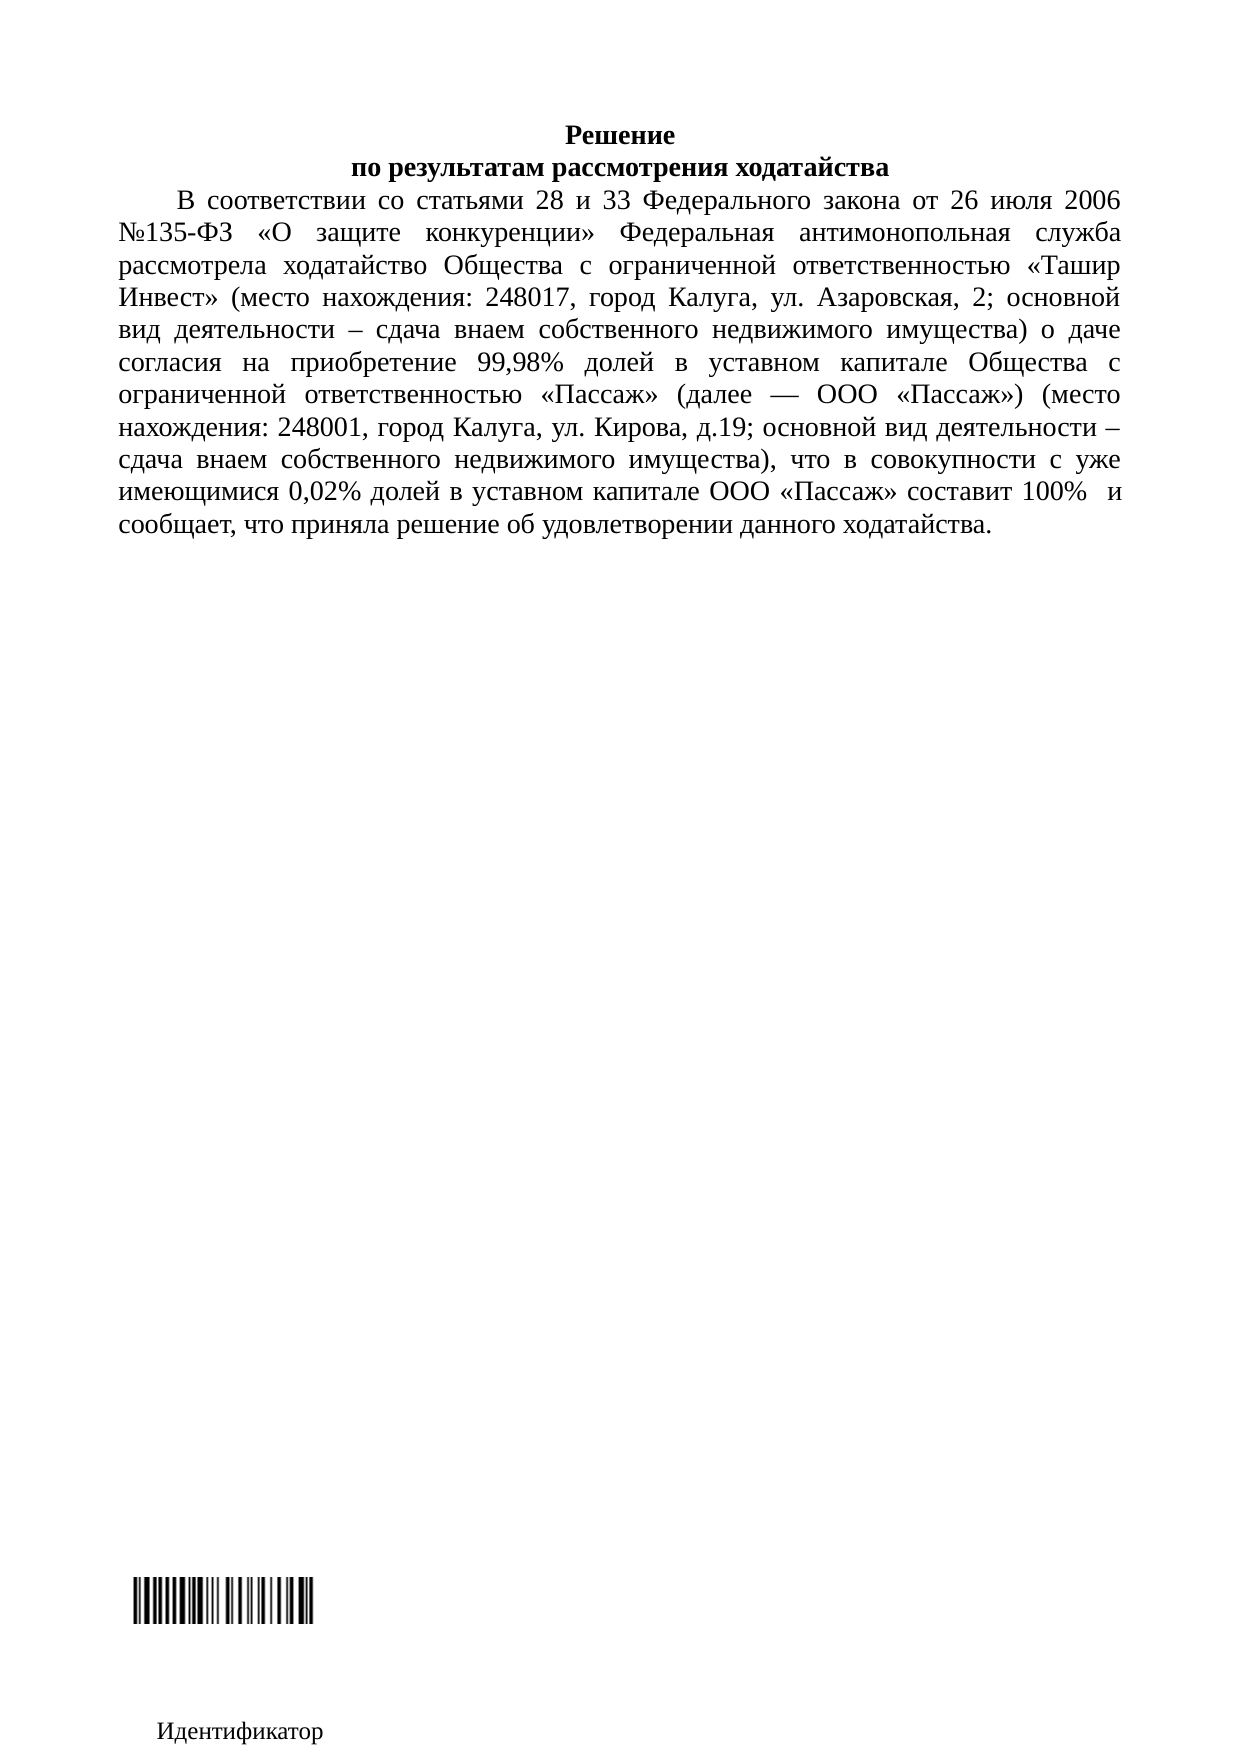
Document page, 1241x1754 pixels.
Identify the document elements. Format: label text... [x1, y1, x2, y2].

text Решение [118, 118, 1122, 151]
text по результатам рассмотрения ходатайства [118, 151, 1122, 183]
picture [118, 1577, 331, 1624]
text В соответствии со статьями 28 и 33 Федерального закона от 26 июля 2006 №135-ФЗ «О защите конкуренции» Федеральная антимонопольная служба рассмотрела ходатайство Общества с ограниченной ответственностью «Ташир Инвест» (место нахождения: 248017, город Калуга, ул. Азаровская, 2; основной вид деятельности – сдача внаем собственного недвижимого имущества) о даче согласия на приобретение 99,98% долей в уставном капитале Общества с ограниченной ответственностью «Пассаж» (далее — ООО «Пассаж») (место нахождения: 248001, город Калуга, ул. Кирова, д.19; основной вид деятельности – сдача внаем собственного недвижимого имущества), что в совокупности с уже имеющимися 0,02% долей в уставном капитале ООО «Пассаж» составит 100% и сообщает, что приняла решение об удовлетворении данного ходатайства. [118, 183, 1122, 539]
